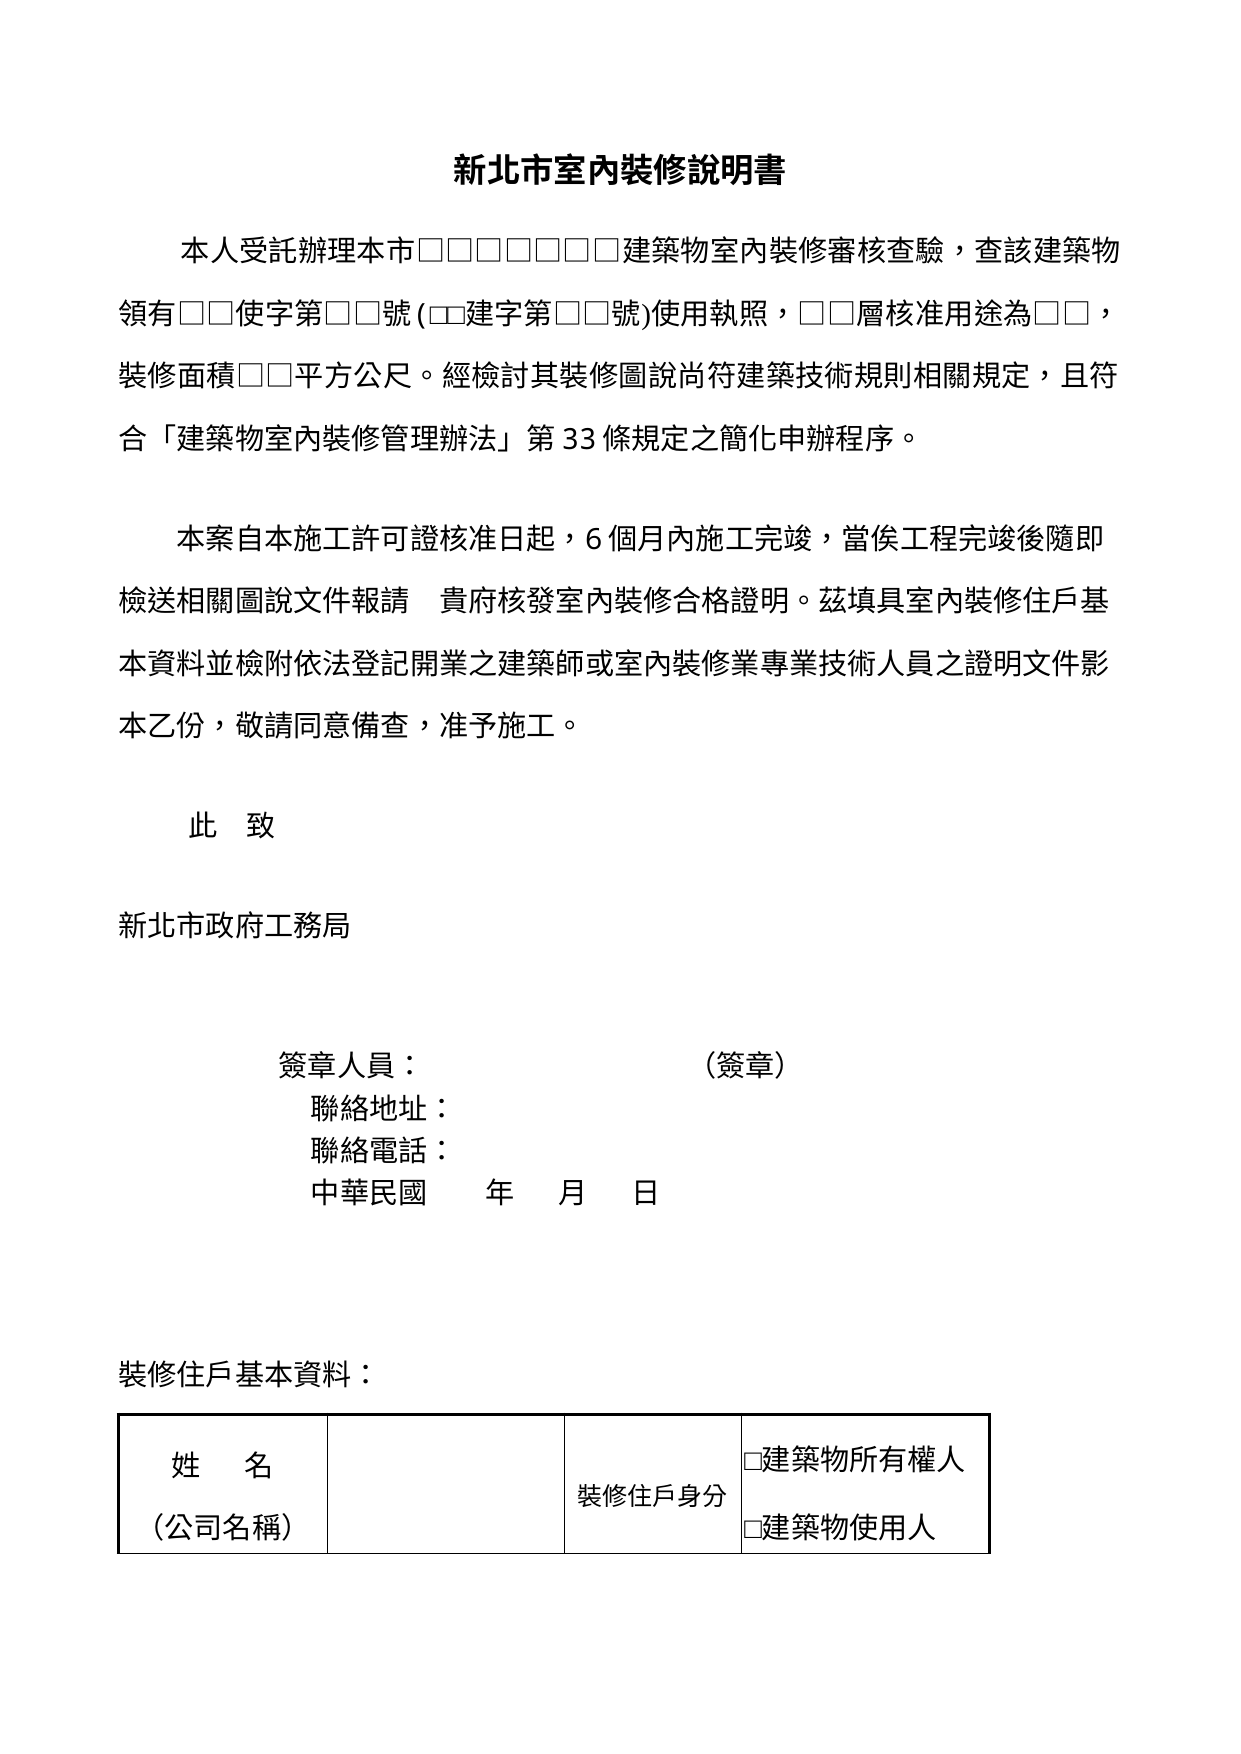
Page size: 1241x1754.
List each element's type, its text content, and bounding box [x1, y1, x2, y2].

text 本人受託辦理本市□□□□□□□建築物室內裝修審核查驗，查該建築物領有□□使字第□□號(□□建字第□□號)使用執照，□□層核准用途為□□，裝修面積□□平方公尺。經檢討其裝修圖說尚符建築技術規則相關規定，且符合「建築物室內裝修管理辦法」第33條規定之簡化申辦程序。 [118, 207, 1122, 457]
text 本案自本施工許可證核准日起，6個月內施工完竣，當俟工程完竣後隨即檢送相關圖說文件報請 貴府核發室內裝修合格證明。茲填具室內裝修住戶基本資料並檢附依法登記開業之建築師或室內裝修業專業技術人員之證明文件影本乙份，敬請同意備查，准予施工。 [118, 495, 1122, 745]
text 聯絡地址： [118, 1085, 1122, 1128]
table_header □建築物所有權人 □建築物使用人 [742, 1416, 988, 1553]
text 此 致 [118, 782, 1122, 845]
text 聯絡電話： [118, 1128, 1122, 1170]
text 簽章人員： （簽章） [118, 1043, 1122, 1085]
text 中華民國 年 月 日 [118, 1170, 1122, 1212]
text 新北市室內裝修說明書 [118, 126, 1122, 189]
table_header 裝修住戶身分 [565, 1416, 741, 1553]
table_header 姓 名 （公司名稱） [120, 1416, 327, 1553]
text 新北市政府工務局 [118, 882, 1122, 945]
text 裝修住戶基本資料： [118, 1331, 1122, 1394]
table_header [328, 1416, 564, 1553]
